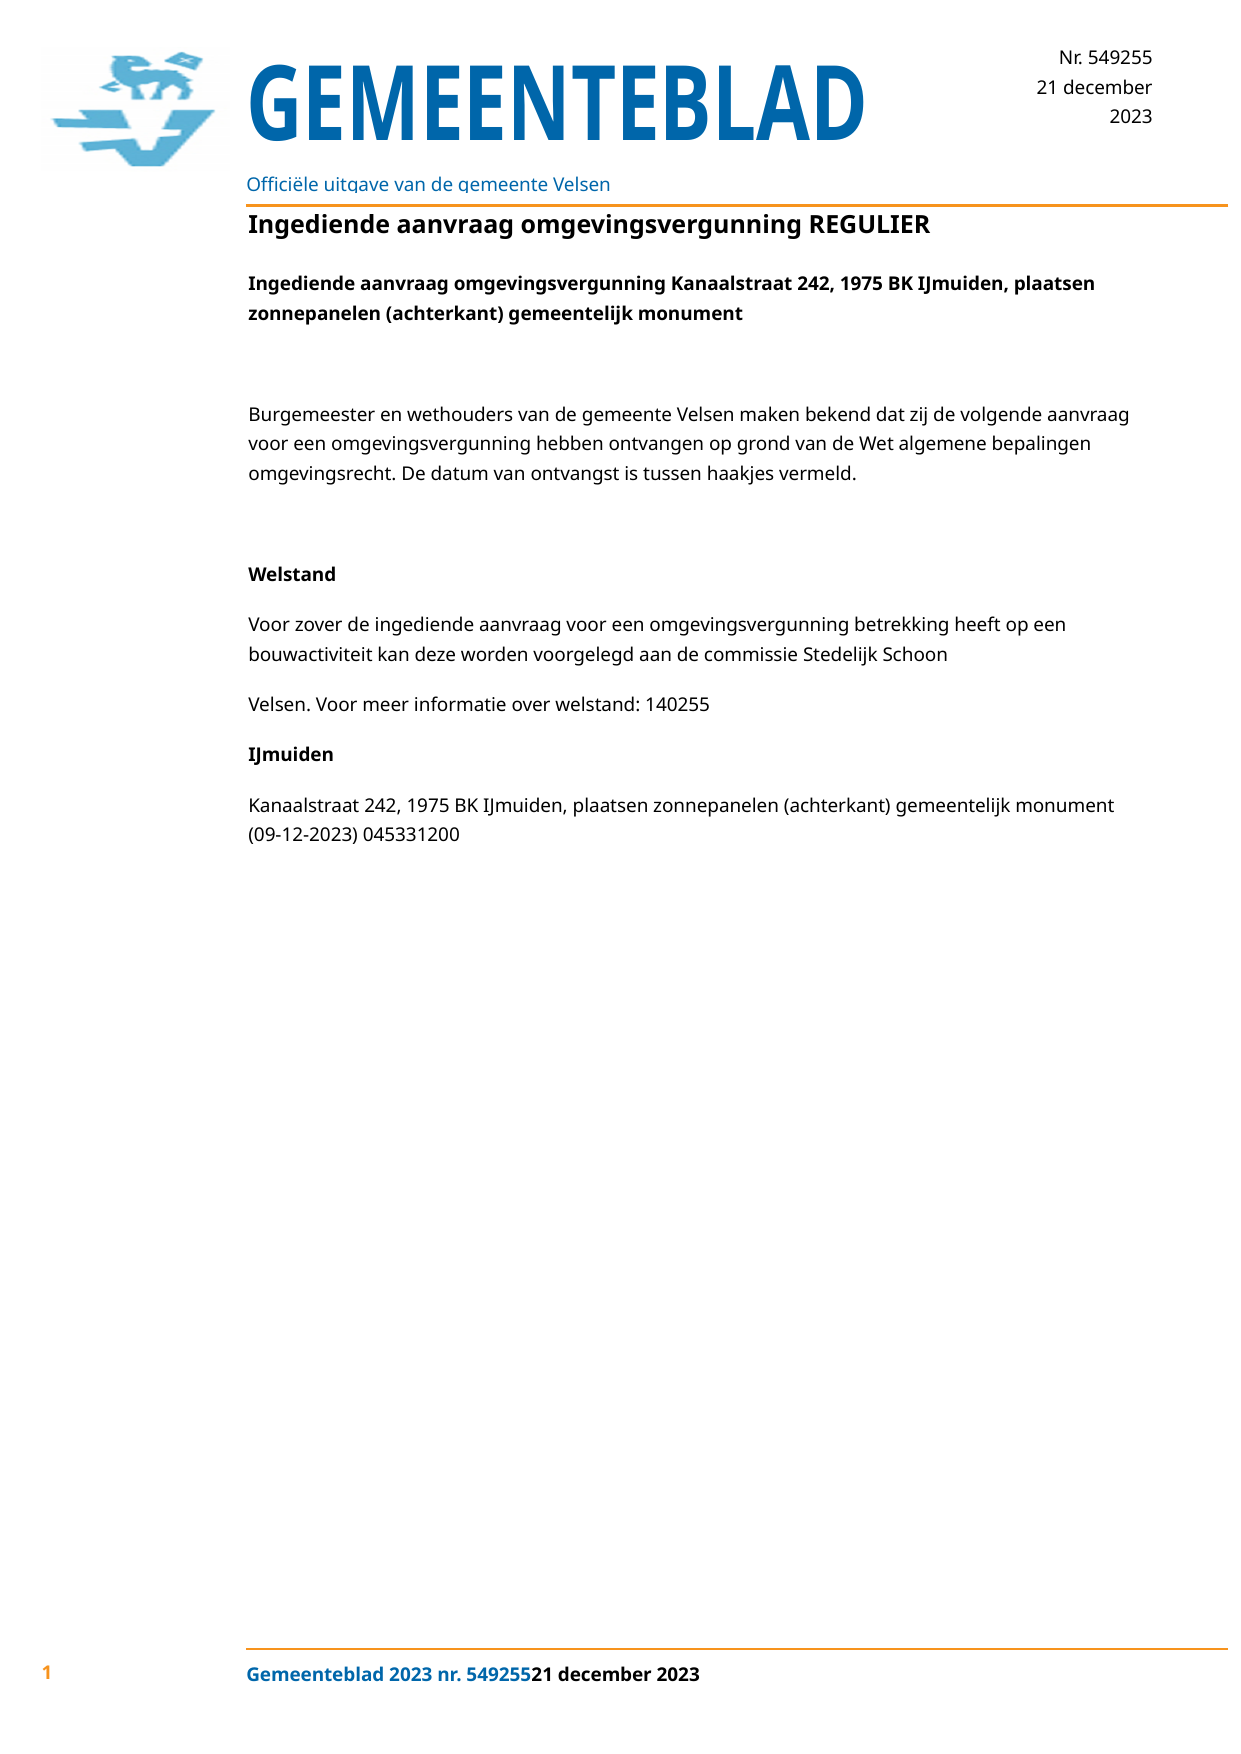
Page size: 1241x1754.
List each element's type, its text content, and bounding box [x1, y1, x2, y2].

text Burgemeester en wethouders van de gemeente Velsen maken bekend dat zij de volgende aanvraag voor een omgevingsvergunning hebben ontvangen op grond van de Wet algemene bepalingen omgevingsrecht. De datum van ontvangst is tussen haakjes vermeld. [248, 401, 1152, 486]
picture [41, 47, 231, 172]
text Ingediende aanvraag omgevingsvergunning REGULIER [248, 207, 1152, 241]
text Velsen. Voor meer informatie over welstand: 140255 [248, 691, 1152, 717]
text Ingediende aanvraag omgevingsvergunning Kanaalstraat 242, 1975 BK IJmuiden, plaatsen zonnepanelen (achterkant) gemeentelijk monument [248, 270, 1152, 326]
text Kanaalstraat 242, 1975 BK IJmuiden, plaatsen zonnepanelen (achterkant) gemeentelijk monument (09-12-2023) 045331200 [248, 792, 1152, 847]
text IJmuiden [248, 742, 1152, 767]
text Welstand [248, 561, 1152, 586]
text Voor zover de ingediende aanvraag voor een omgevingsvergunning betrekking heeft op een bouwactiviteit kan deze worden voorgelegd aan de commissie Stedelijk Schoon [248, 611, 1152, 666]
